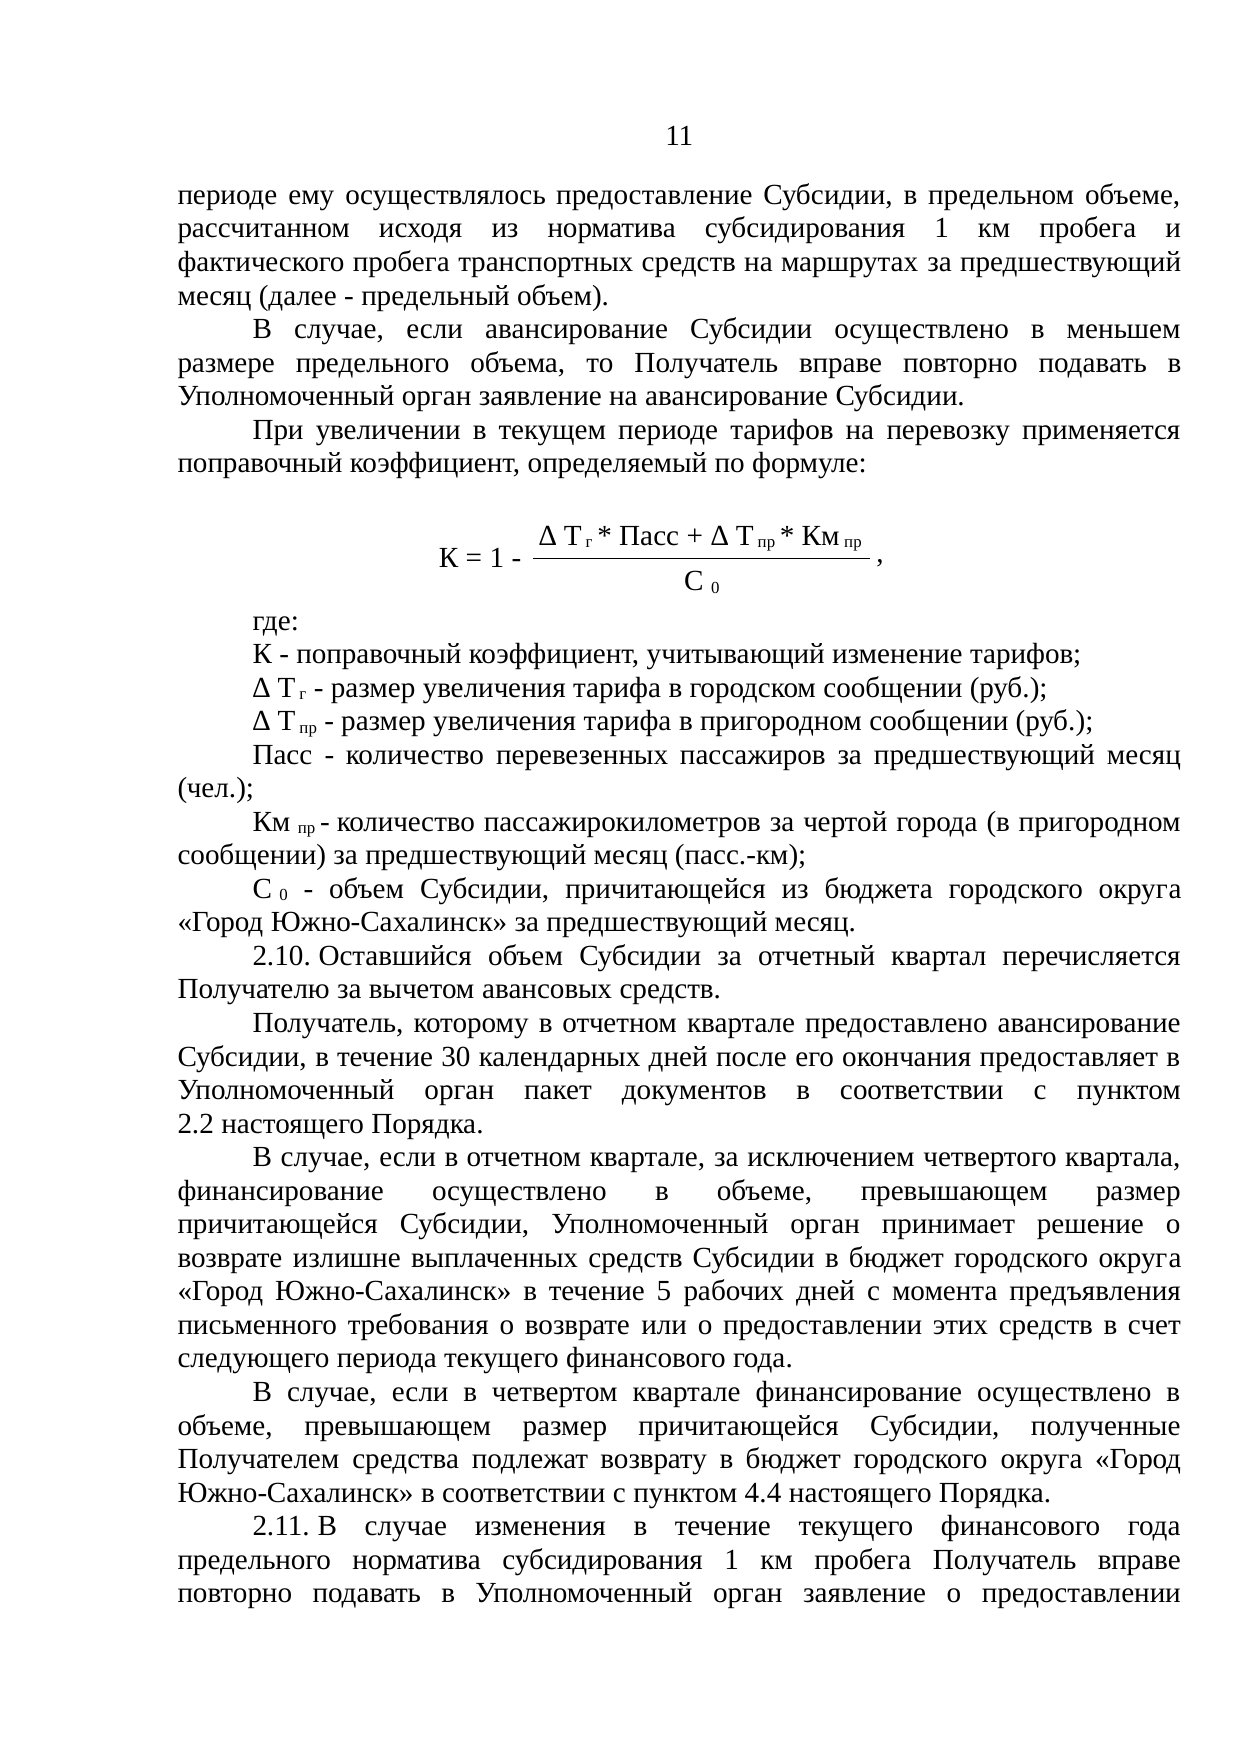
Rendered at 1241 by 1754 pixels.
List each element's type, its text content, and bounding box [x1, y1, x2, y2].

text ∆ Т г - размер увеличения тарифа в городском сообщении (руб.); [177, 670, 1181, 703]
text При увеличении в текущем периоде тарифов на перевозку применяется поправочный коэффициент, определяемый по формуле: [177, 412, 1181, 479]
text периоде ему осуществлялось предоставление Субсидии, в предельном объеме, рассчитанном исходя из норматива субсидирования 1 км пробега и фактического пробега транспортных средств на маршрутах за предшествующий месяц (далее - предельный объем). [177, 177, 1181, 311]
text Получатель, которому в отчетном квартале предоставлено авансирование Субсидии, в течение 30 календарных дней после его окончания предоставляет в Уполномоченный орган пакет документов в соответствии с пунктом 2.2 настоящего Порядка. [177, 1005, 1181, 1139]
text 2.11. В случае изменения в течение текущего финансового года предельного норматива субсидирования 1 км пробега Получатель вправе повторно подавать в Уполномоченный орган заявление о предоставлении [177, 1508, 1181, 1609]
table_cell С 0 [533, 559, 870, 603]
text Км пр - количество пассажирокилометров за чертой города (в пригородном сообщении) за предшествующий месяц (пасс.-км); [177, 804, 1181, 871]
text 2.10. Оставшийся объем Субсидии за отчетный квартал перечисляется Получателю за вычетом авансовых средств. [177, 938, 1181, 1005]
text где: [177, 603, 1181, 636]
table_header ∆ Т г * Пасс + ∆ Т пр * Км пр [533, 513, 870, 558]
text ∆ Т пр - размер увеличения тарифа в пригородном сообщении (руб.); [177, 703, 1181, 737]
text С 0 - объем Субсидии, причитающейся из бюджета городского округа «Город Южно-Сахалинск» за предшествующий месяц. [177, 871, 1181, 938]
text В случае, если в отчетном квартале, за исключением четвертого квартала, финансирование осуществлено в объеме, превышающем размер причитающейся Субсидии, Уполномоченный орган принимает решение о возврате излишне выплаченных средств Субсидии в бюджет городского округа «Город Южно-Сахалинск» в течение 5 рабочих дней с момента предъявления письменного требования о возврате или о предоставлении этих средств в счет следующего периода текущего финансового года. [177, 1139, 1181, 1374]
table_header К = 1 - [434, 513, 533, 603]
text В случае, если авансирование Субсидии осуществлено в меньшем размере предельного объема, то Получатель вправе повторно подавать в Уполномоченный орган заявление на авансирование Субсидии. [177, 311, 1181, 412]
text В случае, если в четвертом квартале финансирование осуществлено в объеме, превышающем размер причитающейся Субсидии, полученные Получателем средства подлежат возврату в бюджет городского округа «Город Южно-Сахалинск» в соответствии с пунктом 4.4 настоящего Порядка. [177, 1374, 1181, 1508]
table_header , [871, 513, 911, 603]
text К - поправочный коэффициент, учитывающий изменение тарифов; [177, 636, 1181, 670]
text Пасс - количество перевезенных пассажиров за предшествующий месяц (чел.); [177, 737, 1181, 804]
